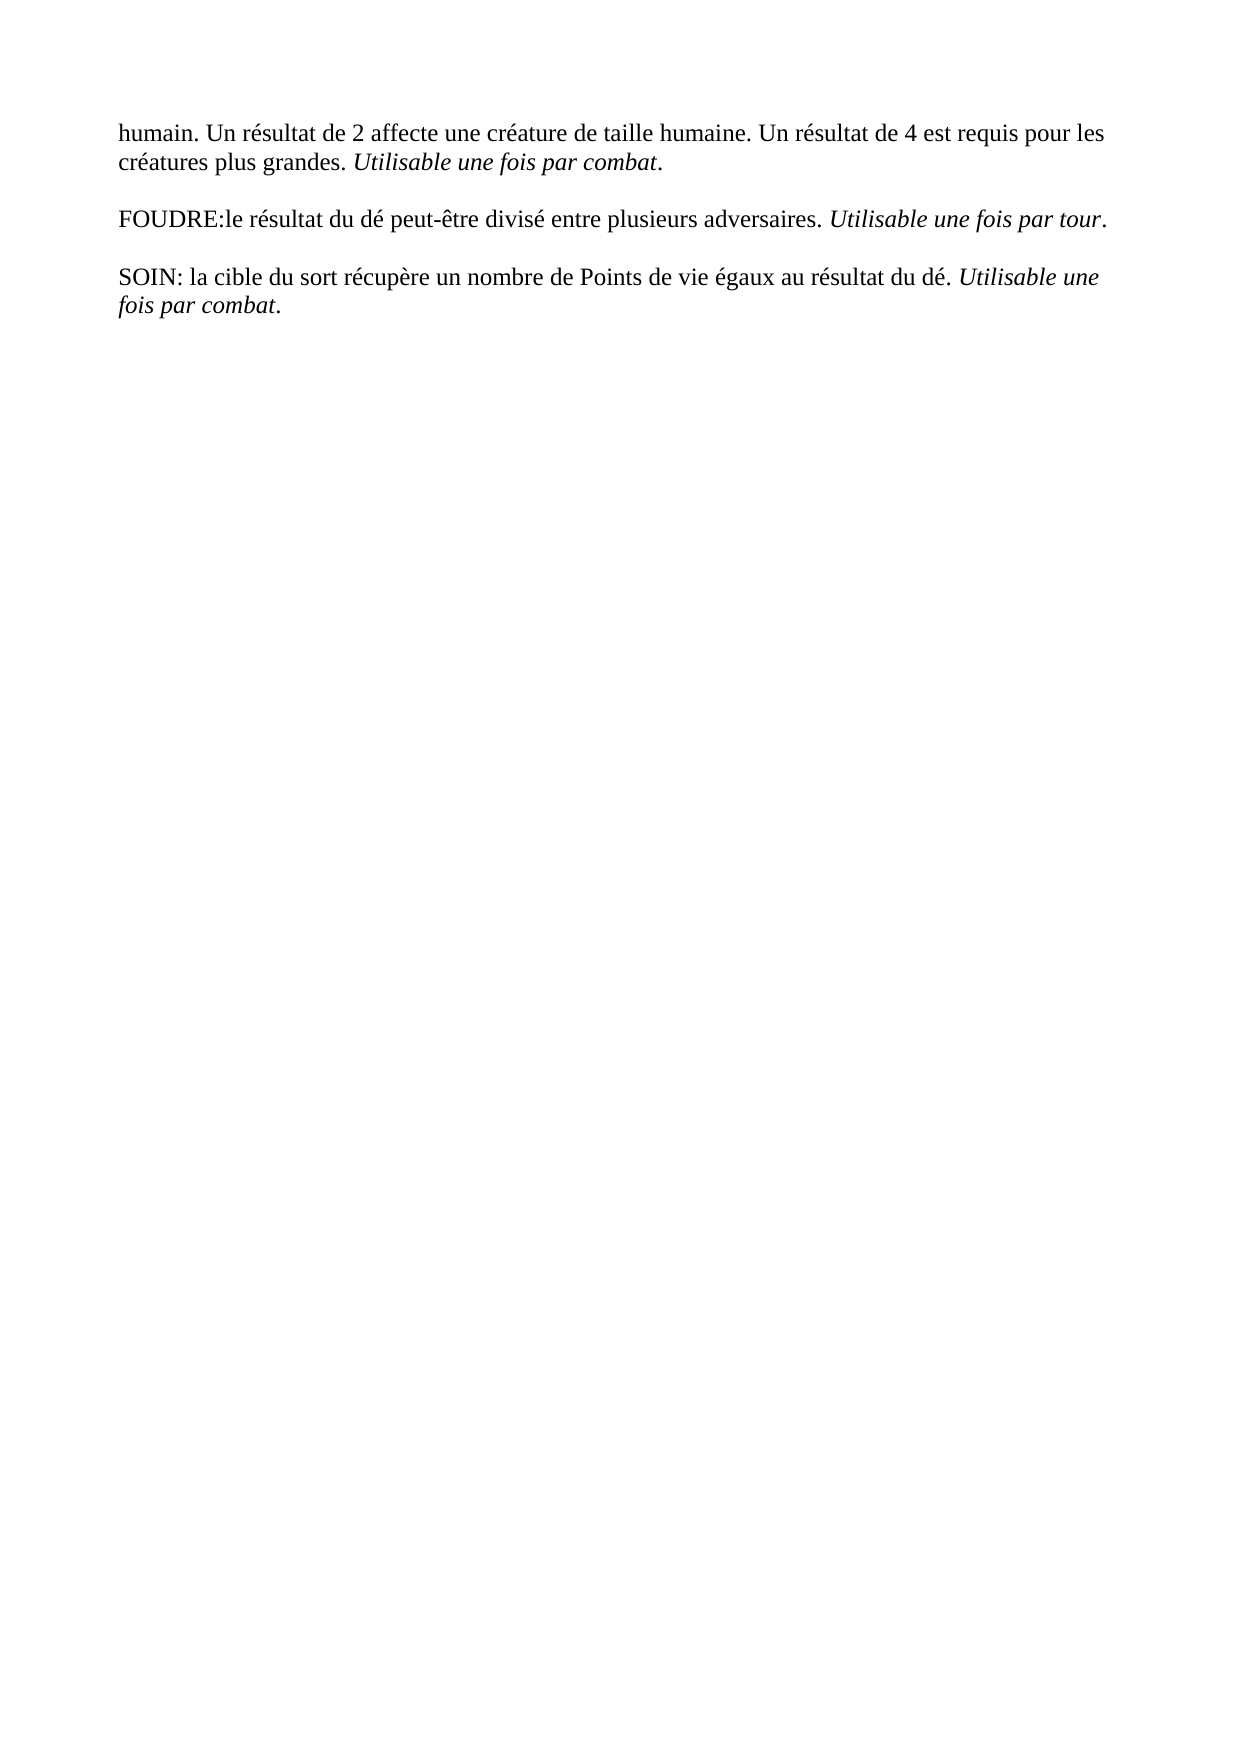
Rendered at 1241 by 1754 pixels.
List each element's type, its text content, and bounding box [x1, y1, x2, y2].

text FOUDRE:le résultat du dé peut-être divisé entre plusieurs adversaires. Utilisable une fois par tour. [118, 204, 1122, 233]
text SOIN: la cible du sort récupère un nombre de Points de vie égaux au résultat du dé. Utilisable une fois par combat. [118, 262, 1122, 319]
text humain. Un résultat de 2 affecte une créature de taille humaine. Un résultat de 4 est requis pour les créatures plus grandes. Utilisable une fois par combat. [118, 118, 1122, 176]
